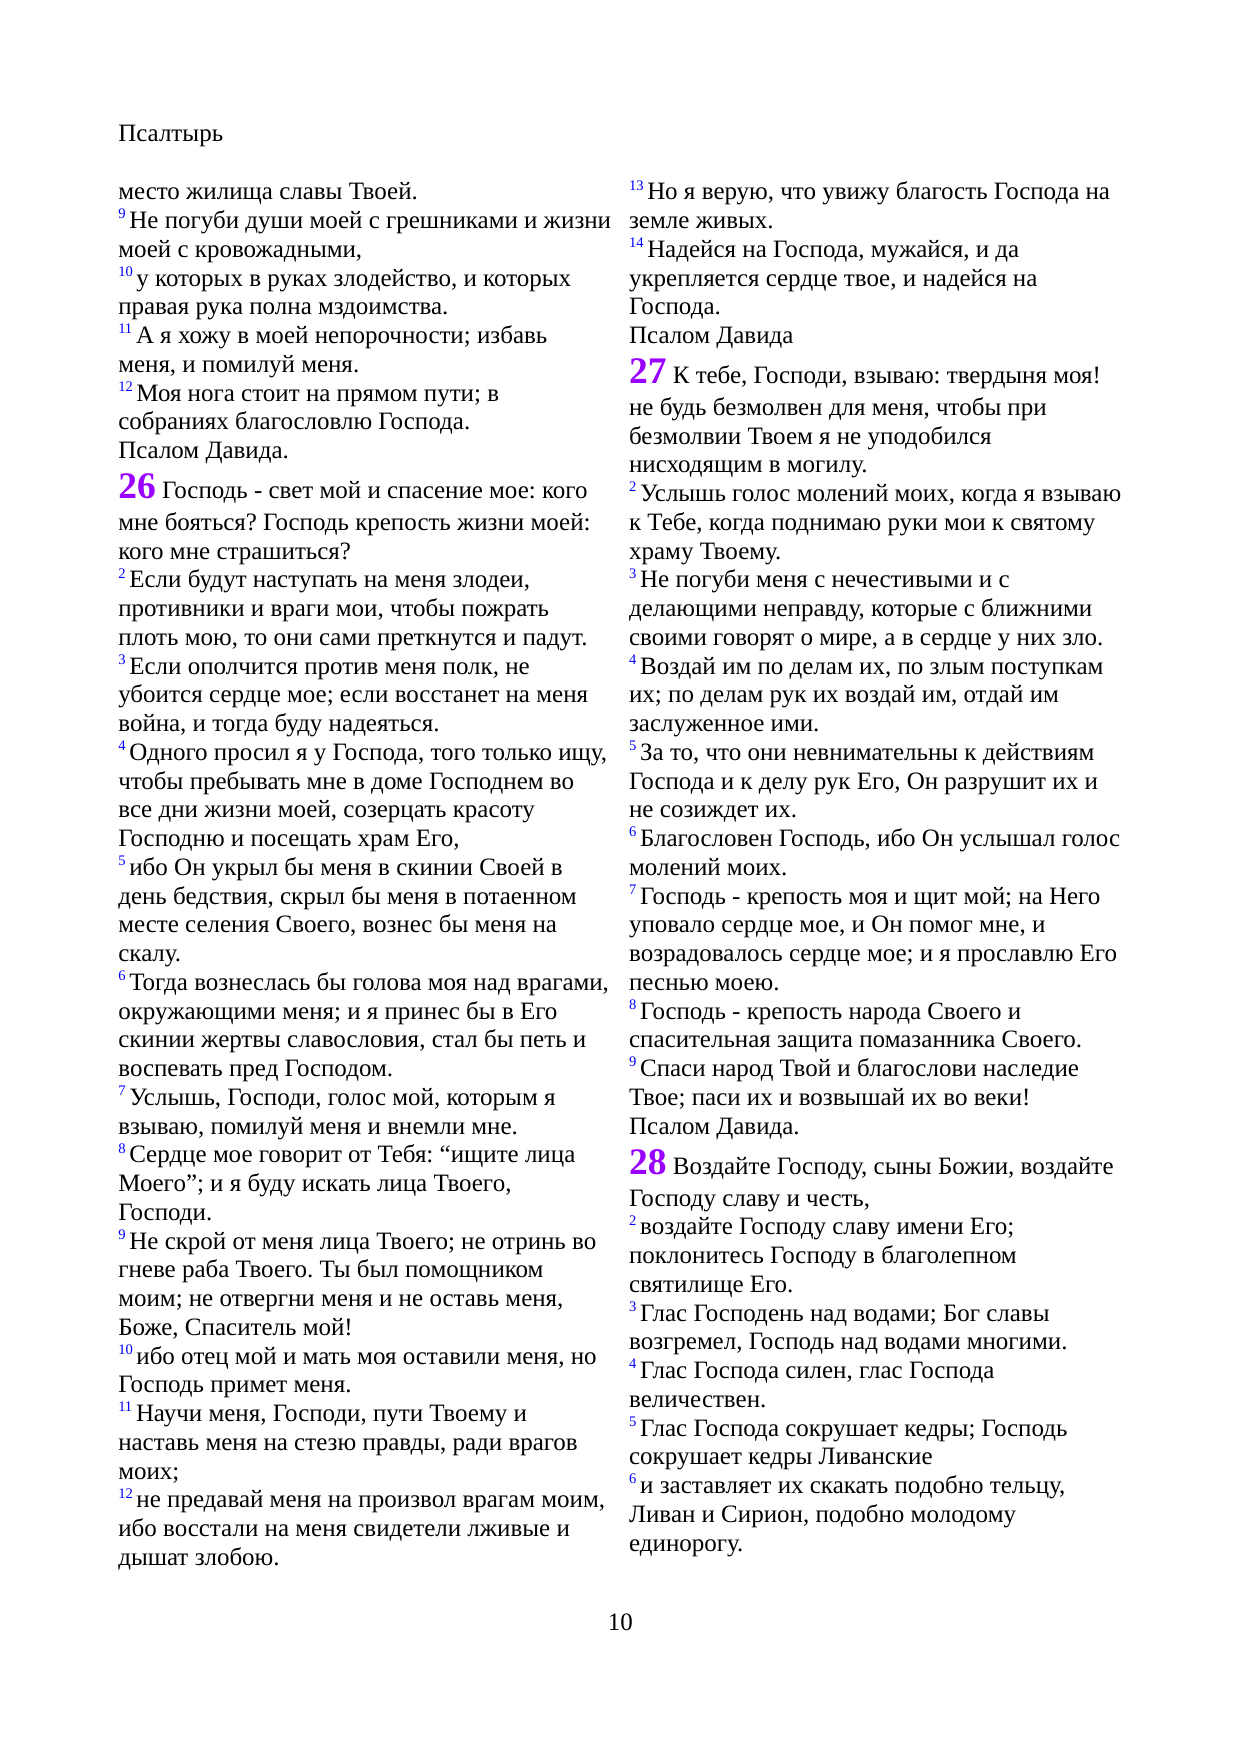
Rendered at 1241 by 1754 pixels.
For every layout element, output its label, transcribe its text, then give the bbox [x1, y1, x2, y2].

text 27 К тебе, Господи, взываю: твердыня моя! не будь безмолвен для меня, чтобы при безмолвии Твоем я не уподобился нисходящим в могилу. [629, 349, 1122, 478]
text 6 Благословен Господь, ибо Он услышал голос молений моих. [629, 823, 1122, 881]
text 7 Господь - крепость моя и щит мой; на Него уповало сердце мое, и Он помог мне, и возрадовалось сердце мое; и я прославлю Его песнью моею. [629, 881, 1122, 996]
text 2 Если будут наступать на меня злодеи, противники и враги мои, чтобы пожрать плоть мою, то они сами преткнутся и падут. [118, 564, 611, 651]
text 11 А я хожу в моей непорочности; избавь меня, и помилуй меня. [118, 320, 611, 378]
text 8 Сердце мое говорит от Тебя: “ищите лица Моего”; и я буду искать лица Твоего, Господи. [118, 1139, 611, 1226]
text 5 Глас Господа сокрушает кедры; Господь сокрушает кедры Ливанские [629, 1413, 1122, 1470]
title Псалом Давида. [118, 435, 611, 464]
text 14 Надейся на Господа, мужайся, и да укрепляется сердце твое, и надейся на Господа. [629, 234, 1122, 320]
title Псалом Давида [629, 320, 1122, 349]
text место жилища славы Твоей. [118, 176, 611, 205]
text 3 Глас Господень над водами; Бог славы возгремел, Господь над водами многими. [629, 1298, 1122, 1355]
text 4 Одного просил я у Господа, того только ищу, чтобы пребывать мне в доме Господнем во все дни жизни моей, созерцать красоту Господню и посещать храм Его, [118, 737, 611, 852]
text 9 Не погуби души моей с грешниками и жизни моей с кровожадными, [118, 205, 611, 263]
text 11 Научи меня, Господи, пути Твоему и наставь меня на стезю правды, ради врагов моих; [118, 1398, 611, 1484]
text 2 воздайте Господу славу имени Его; поклонитесь Господу в благолепном святилище Его. [629, 1211, 1122, 1298]
text 4 Воздай им по делам их, по злым поступкам их; по делам рук их воздай им, отдай им заслуженное ими. [629, 651, 1122, 737]
text 9 Не скрой от меня лица Твоего; не отринь во гневе раба Твоего. Ты был помощником моим; не отвергни меня и не оставь меня, Боже, Спаситель мой! [118, 1226, 611, 1341]
text 12 не предавай меня на произвол врагам моим, ибо восстали на меня свидетели лживые и дышат злобою. [118, 1484, 611, 1571]
text 5 За то, что они невнимательны к действиям Господа и к делу рук Его, Он разрушит их и не созиждет их. [629, 737, 1122, 823]
text 3 Не погуби меня с нечестивыми и с делающими неправду, которые с ближними своими говорят о мире, а в сердце у них зло. [629, 564, 1122, 651]
text 8 Господь - крепость народа Своего и спасительная защита помазанника Своего. [629, 996, 1122, 1053]
text 6 и заставляет их скакать подобно тельцу, Ливан и Сирион, подобно молодому единорогу. [629, 1470, 1122, 1556]
text 13 Но я верую, что увижу благость Господа на земле живых. [629, 176, 1122, 234]
text 9 Спаси народ Твой и благослови наследие Твое; паси их и возвышай их во веки! [629, 1053, 1122, 1111]
text 28 Воздайте Господу, сыны Божии, воздайте Господу славу и честь, [629, 1139, 1122, 1211]
text 3 Если ополчится против меня полк, не убоится сердце мое; если восстанет на меня война, и тогда буду надеяться. [118, 651, 611, 737]
text 4 Глас Господа силен, глас Господа величествен. [629, 1355, 1122, 1413]
text 5 ибо Он укрыл бы меня в скинии Своей в день бедствия, скрыл бы меня в потаенном месте селения Своего, вознес бы меня на скалу. [118, 852, 611, 967]
text 10 ибо отец мой и мать моя оставили меня, но Господь примет меня. [118, 1341, 611, 1398]
text 26 Господь - свет мой и спасение мое: кого мне бояться? Господь крепость жизни моей: кого мне страшиться? [118, 464, 611, 564]
text 6 Тогда вознеслась бы голова моя над врагами, окружающими меня; и я принес бы в Его скинии жертвы славословия, стал бы петь и воспевать пред Господом. [118, 967, 611, 1082]
text 2 Услышь голос молений моих, когда я взываю к Тебе, когда поднимаю руки мои к святому храму Твоему. [629, 478, 1122, 564]
title Псалом Давида. [629, 1111, 1122, 1139]
text 12 Моя нога стоит на прямом пути; в собраниях благословлю Господа. [118, 378, 611, 435]
text 7 Услышь, Господи, голос мой, которым я взываю, помилуй меня и внемли мне. [118, 1082, 611, 1139]
text 10 у которых в руках злодейство, и которых правая рука полна мздоимства. [118, 263, 611, 320]
